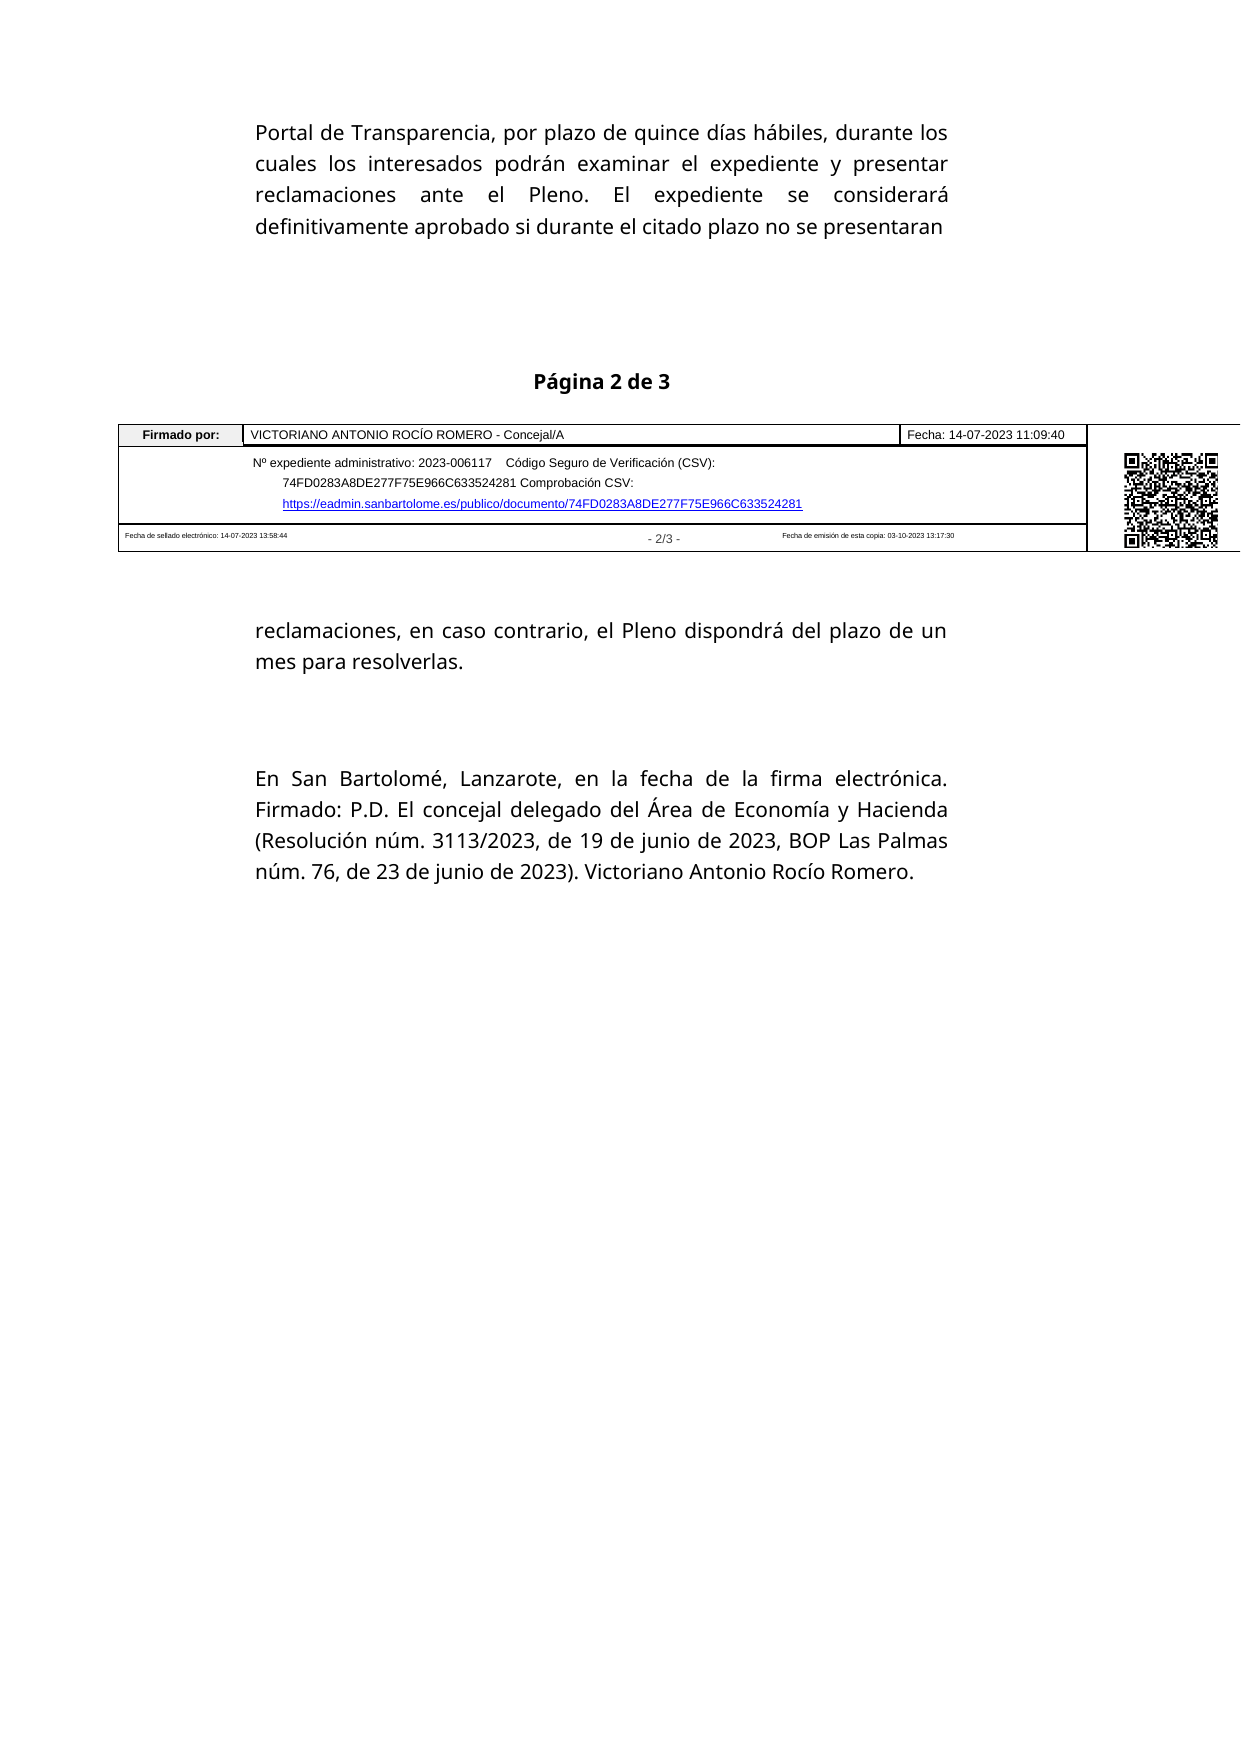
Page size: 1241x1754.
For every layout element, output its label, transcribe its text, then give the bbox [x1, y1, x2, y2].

text Página 2 de 3 [118, 367, 1085, 395]
table_header Firmado por: [119, 425, 242, 442]
text En San Bartolomé, Lanzarote, en la fecha de la firma electrónica. Firmado: P.D. El concejal delegado del Área de Economía y Hacienda (Resolución núm. 3113/2023, de 19 de junio de 2023, BOP Las Palmas núm. 76, de 23 de junio de 2023). Victoriano Antonio Rocío Romero. [255, 764, 949, 886]
table_header Fecha: 14-07-2023 11:09:40 [901, 425, 1086, 444]
text Portal de Transparencia, por plazo de quince días hábiles, durante los cuales los interesados podrán examinar el expediente y presentar reclamaciones ante el Pleno. El expediente se considerará definitivamente aprobado si durante el citado plazo no se presentaran [255, 118, 949, 240]
table_header [1088, 425, 1240, 551]
table_cell Nº expediente administrativo: 2023-006117 Código Seguro de Verificación (CSV): 74FD0283A8DE277F75E966C633524281 Comprobación CSV: https://eadmin.sanbartolome.es/publico/documento/74FD0283A8DE277F75E966C633524281 [119, 447, 1086, 523]
table_cell Fecha de sellado electrónico: 14-07-2023 13:58:44 - 2/3 - Fecha de emisión de esta copia: 03-10-2023 13:17:30 [119, 525, 1086, 551]
text reclamaciones, en caso contrario, el Pleno dispondrá del plazo de un mes para resolverlas. [255, 616, 948, 676]
table_header VICTORIANO ANTONIO ROCÍO ROMERO - Concejal/A [244, 425, 899, 444]
